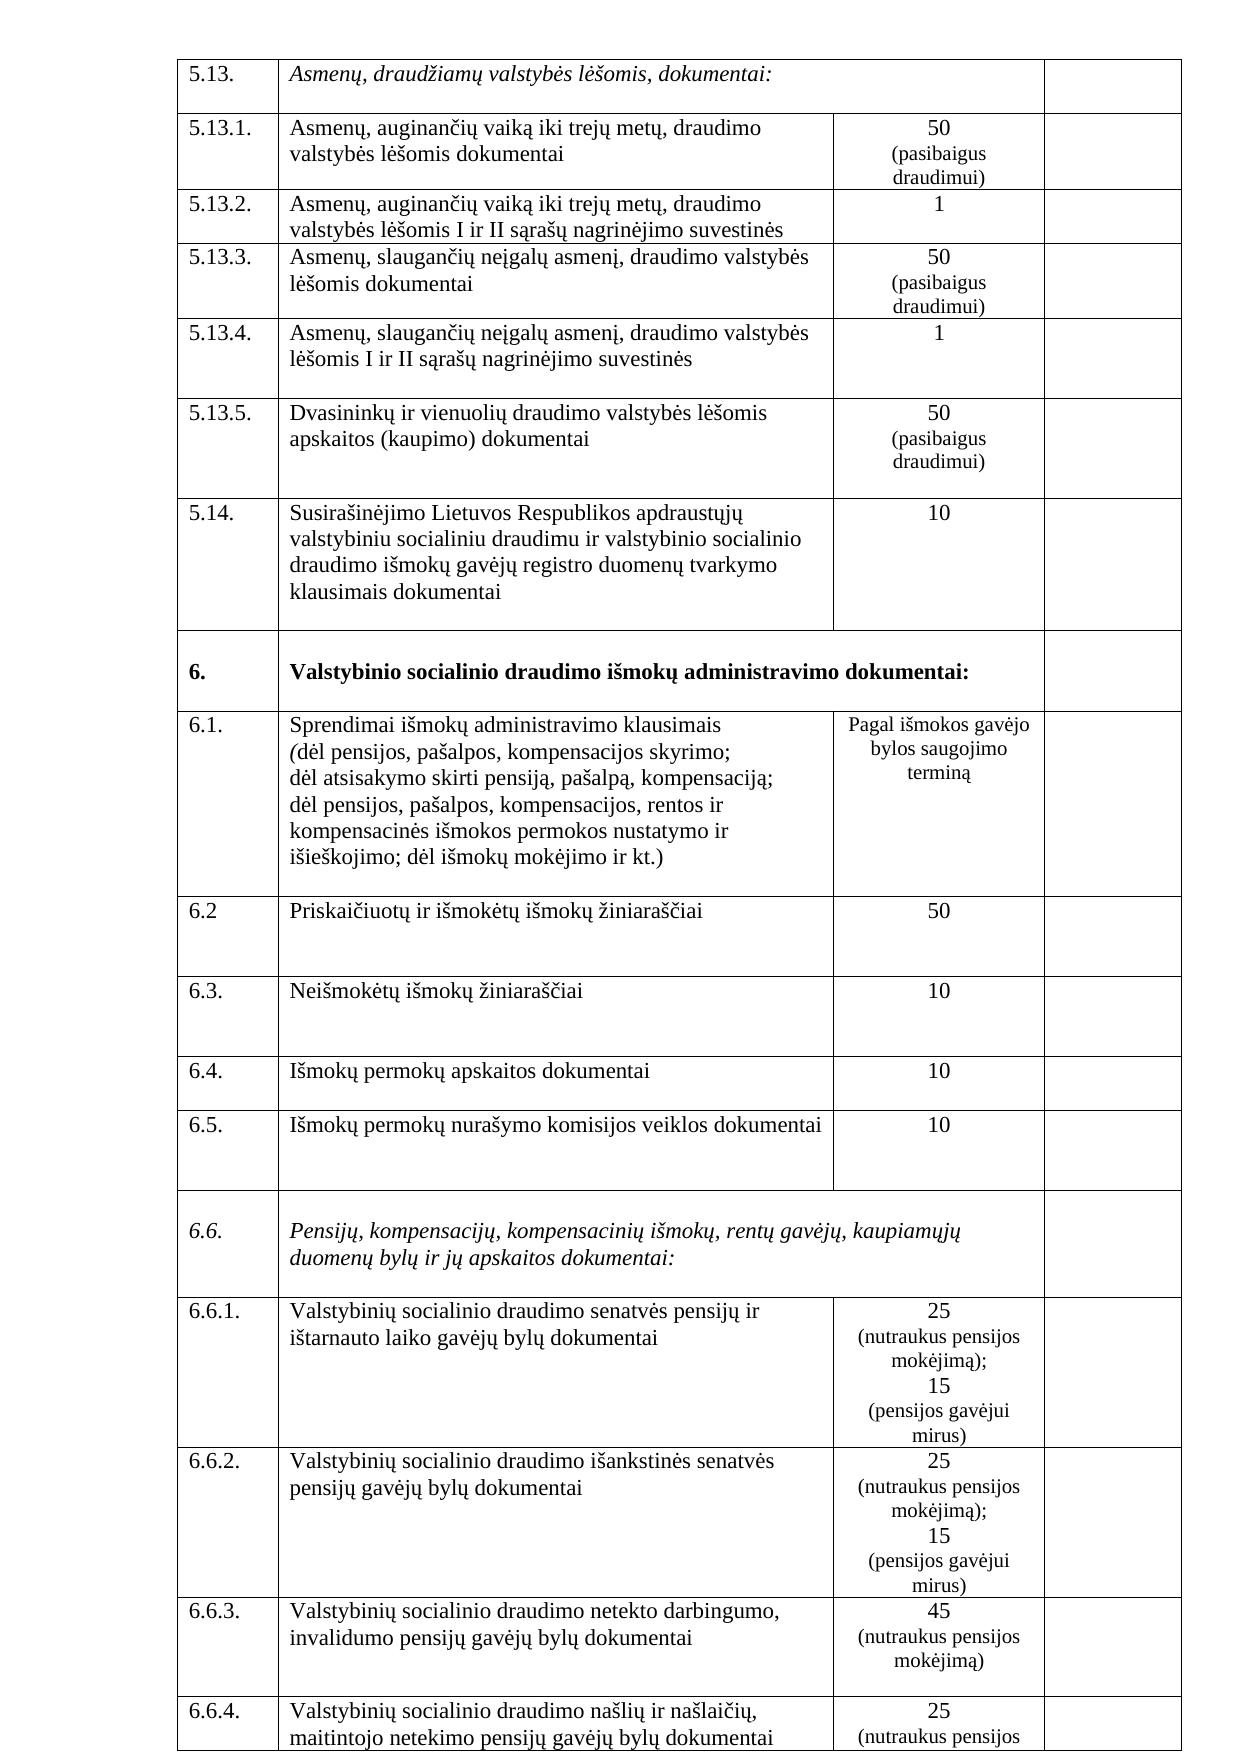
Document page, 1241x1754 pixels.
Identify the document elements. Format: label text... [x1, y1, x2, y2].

table_cell [1045, 712, 1181, 896]
table_cell Dvasininkų ir vienuolių draudimo valstybės lėšomis apskaitos (kaupimo) dokumentai [279, 399, 833, 498]
table_cell [1045, 1111, 1181, 1190]
table_cell [1045, 1057, 1181, 1110]
table_cell [1045, 244, 1181, 318]
table_cell 6.6.2. [178, 1448, 278, 1597]
table_cell 6.6.4. [178, 1697, 278, 1750]
table_cell [1045, 897, 1181, 976]
table_cell 6.3. [178, 977, 278, 1056]
table_cell 10 [834, 977, 1044, 1056]
table_cell 5.13.4. [178, 319, 278, 398]
table_cell Pensijų, kompensacijų, kompensacinių išmokų, rentų gavėjų, kaupiamųjų duomenų bylų ir jų apskaitos dokumentai: [279, 1191, 1044, 1297]
table_cell 50 (pasibaigus draudimui) [834, 399, 1044, 498]
table_cell 10 [834, 499, 1044, 630]
table_cell 6.6. [178, 1191, 278, 1297]
table_cell Išmokų permokų nurašymo komisijos veiklos dokumentai [279, 1111, 833, 1190]
table_cell Valstybinių socialinio draudimo išankstinės senatvės pensijų gavėjų bylų dokumentai [279, 1448, 833, 1597]
table_cell 5.13.3. [178, 244, 278, 318]
table_cell [1045, 60, 1181, 113]
table_cell Priskaičiuotų ir išmokėtų išmokų žiniaraščiai [279, 897, 833, 976]
table_cell 5.13. [178, 60, 278, 113]
table_cell Asmenų, draudžiamų valstybės lėšomis, dokumentai: [279, 60, 1044, 113]
table_cell 6.6.3. [178, 1598, 278, 1696]
table_cell Pagal išmokos gavėjo bylos saugojimo terminą [834, 712, 1044, 896]
table_cell 6.2 [178, 897, 278, 976]
table_cell Valstybinių socialinio draudimo netekto darbingumo, invalidumo pensijų gavėjų bylų dokumentai [279, 1598, 833, 1696]
table_cell 50 (pasibaigus draudimui) [834, 114, 1044, 189]
table_cell Sprendimai išmokų administravimo klausimais (dėl pensijos, pašalpos, kompensacijos skyrimo; dėl atsisakymo skirti pensiją, pašalpą, kompensaciją; dėl pensijos, pašalpos, kompensacijos, rentos ir kompensacinės išmokos permokos nustatymo ir išieškojimo; dėl išmokų mokėjimo ir kt.) [279, 712, 833, 896]
table_cell Išmokų permokų apskaitos dokumentai [279, 1057, 833, 1110]
table_cell [1045, 1298, 1181, 1447]
table_cell Susirašinėjimo Lietuvos Respublikos apdraustųjų valstybiniu socialiniu draudimu ir valstybinio socialinio draudimo išmokų gavėjų registro duomenų tvarkymo klausimais dokumentai [279, 499, 833, 630]
table_cell [1045, 1598, 1181, 1696]
table_cell [1045, 190, 1181, 242]
table_cell 6. [178, 631, 278, 711]
table_cell [1045, 631, 1181, 711]
table_cell [1045, 1448, 1181, 1597]
table_cell Neišmokėtų išmokų žiniaraščiai [279, 977, 833, 1056]
table_cell 6.1. [178, 712, 278, 896]
table_cell 25 (nutraukus pensijos [834, 1697, 1044, 1750]
table_cell 5.13.1. [178, 114, 278, 189]
table_cell Valstybinių socialinio draudimo senatvės pensijų ir ištarnauto laiko gavėjų bylų dokumentai [279, 1298, 833, 1447]
table_cell [1045, 977, 1181, 1056]
table_cell Asmenų, auginančių vaiką iki trejų metų, draudimo valstybės lėšomis dokumentai [279, 114, 833, 189]
table_cell Valstybinio socialinio draudimo išmokų administravimo dokumentai: [279, 631, 1044, 711]
table_cell Valstybinių socialinio draudimo našlių ir našlaičių, maitintojo netekimo pensijų gavėjų bylų dokumentai [279, 1697, 833, 1750]
table_cell [1045, 319, 1181, 398]
table_cell [1045, 399, 1181, 498]
table_cell Asmenų, slaugančių neįgalų asmenį, draudimo valstybės lėšomis I ir II sąrašų nagrinėjimo suvestinės [279, 319, 833, 398]
table_cell 5.13.5. [178, 399, 278, 498]
table_cell [1045, 114, 1181, 189]
table_cell 10 [834, 1057, 1044, 1110]
table_cell Asmenų, slaugančių neįgalų asmenį, draudimo valstybės lėšomis dokumentai [279, 244, 833, 318]
table_cell 1 [834, 319, 1044, 398]
table_cell 6.5. [178, 1111, 278, 1190]
table_cell [1045, 1697, 1181, 1750]
table_cell 5.14. [178, 499, 278, 630]
table_cell [1045, 499, 1181, 630]
table_cell 10 [834, 1111, 1044, 1190]
table_cell 6.4. [178, 1057, 278, 1110]
table_cell 25 (nutraukus pensijos mokėjimą); 15 (pensijos gavėjui mirus) [834, 1448, 1044, 1597]
table_cell 6.6.1. [178, 1298, 278, 1447]
table_cell 50 (pasibaigus draudimui) [834, 244, 1044, 318]
table_cell 25 (nutraukus pensijos mokėjimą); 15 (pensijos gavėjui mirus) [834, 1298, 1044, 1447]
table_cell Asmenų, auginančių vaiką iki trejų metų, draudimo valstybės lėšomis I ir II sąrašų nagrinėjimo suvestinės [279, 190, 833, 242]
table_cell [1045, 1191, 1181, 1297]
table_cell 45 (nutraukus pensijos mokėjimą) [834, 1598, 1044, 1696]
table_cell 50 [834, 897, 1044, 976]
table_cell 5.13.2. [178, 190, 278, 242]
table_cell 1 [834, 190, 1044, 242]
